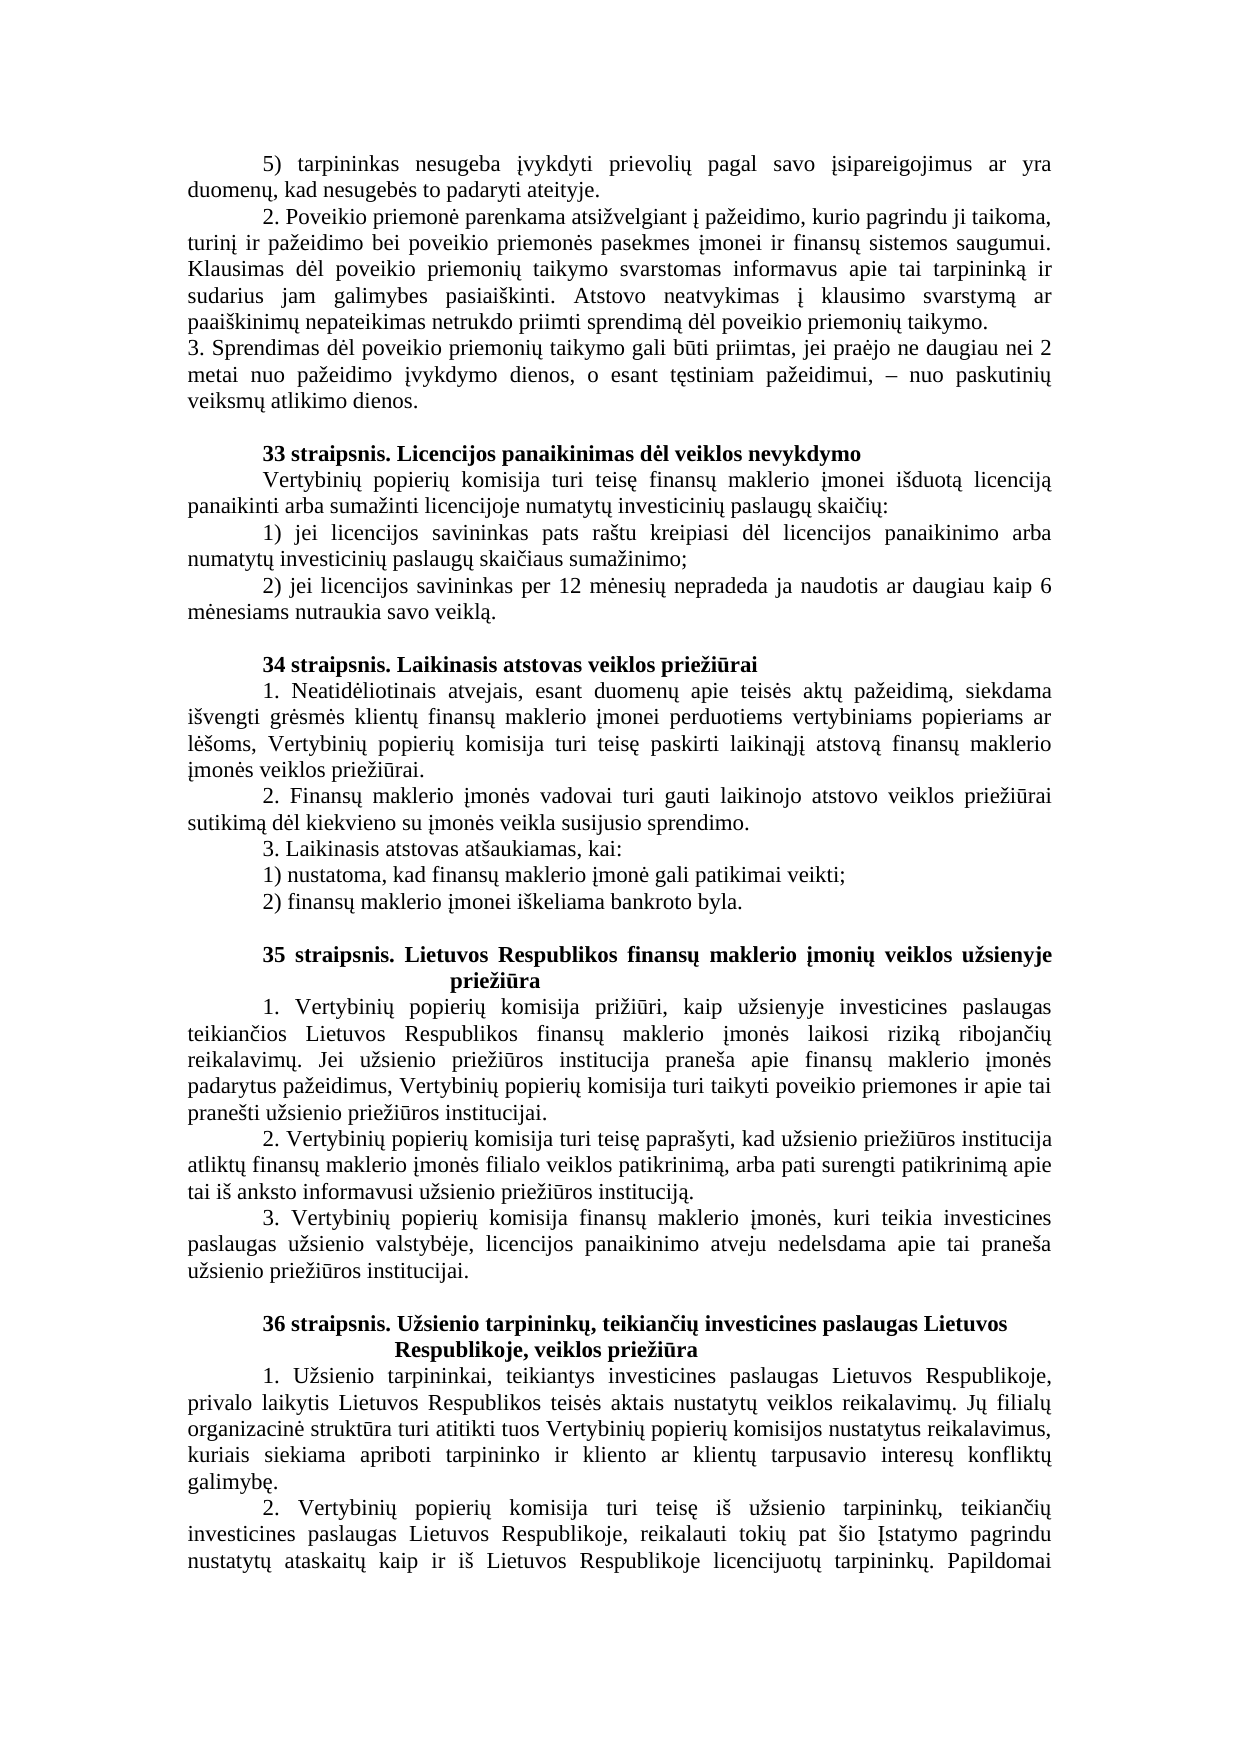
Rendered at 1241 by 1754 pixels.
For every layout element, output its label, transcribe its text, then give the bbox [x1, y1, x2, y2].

text 2. Vertybinių popierių komisija turi teisę paprašyti, kad užsienio priežiūros institucija atliktų finansų maklerio įmonės filialo veiklos patikrinimą, arba pati surengti patikrinimą apie tai iš anksto informavusi užsienio priežiūros instituciją. [187, 1125, 1053, 1204]
text 3. Sprendimas dėl poveikio priemonių taikymo gali būti priimtas, jei praėjo ne daugiau nei 2 metai nuo pažeidimo įvykdymo dienos, o esant tęstiniam pažeidimui, – nuo paskutinių veiksmų atlikimo dienos. [187, 334, 1053, 413]
text 2. Vertybinių popierių komisija turi teisę iš užsienio tarpininkų, teikiančių investicines paslaugas Lietuvos Respublikoje, reikalauti tokių pat šio Įstatymo pagrindu nustatytų ataskaitų kaip ir iš Lietuvos Respublikoje licencijuotų tarpininkų. Papildomai [187, 1494, 1053, 1573]
text 1. Vertybinių popierių komisija prižiūri, kaip užsienyje investicines paslaugas teikiančios Lietuvos Respublikos finansų maklerio įmonės laikosi riziką ribojančių reikalavimų. Jei užsienio priežiūros institucija praneša apie finansų maklerio įmonės padarytus pažeidimus, Vertybinių popierių komisija turi taikyti poveikio priemones ir apie tai pranešti užsienio priežiūros institucijai. [187, 993, 1053, 1125]
text 2. Finansų maklerio įmonės vadovai turi gauti laikinojo atstovo veiklos priežiūrai sutikimą dėl kiekvieno su įmonės veikla susijusio sprendimo. [187, 782, 1053, 835]
text 2. Poveikio priemonė parenkama atsižvelgiant į pažeidimo, kurio pagrindu ji taikoma, turinį ir pažeidimo bei poveikio priemonės pasekmes įmonei ir finansų sistemos saugumui. Klausimas dėl poveikio priemonių taikymo svarstomas informavus apie tai tarpininką ir sudarius jam galimybes pasiaiškinti. Atstovo neatvykimas į klausimo svarstymą ar paaiškinimų nepateikimas netrukdo priimti sprendimą dėl poveikio priemonių taikymo. [187, 203, 1053, 334]
text 1) nustatoma, kad finansų maklerio įmonė gali patikimai veikti; [187, 862, 1053, 888]
text 3. Laikinasis atstovas atšaukiamas, kai: [187, 835, 1053, 862]
text Vertybinių popierių komisija turi teisę finansų maklerio įmonei išduotą licenciją panaikinti arba sumažinti licencijoje numatytų investicinių paslaugų skaičių: [187, 466, 1053, 519]
text 35 straipsnis. Lietuvos Respublikos finansų maklerio įmonių veiklos užsienyje priežiūra [262, 941, 1053, 993]
text 1. Užsienio tarpininkai, teikiantys investicines paslaugas Lietuvos Respublikoje, privalo laikytis Lietuvos Respublikos teisės aktais nustatytų veiklos reikalavimų. Jų filialų organizacinė struktūra turi atitikti tuos Vertybinių popierių komisijos nustatytus reikalavimus, kuriais siekiama apriboti tarpininko ir kliento ar klientų tarpusavio interesų konfliktų galimybę. [187, 1362, 1053, 1494]
text 1. Neatidėliotinais atvejais, esant duomenų apie teisės aktų pažeidimą, siekdama išvengti grėsmės klientų finansų maklerio įmonei perduotiems vertybiniams popieriams ar lėšoms, Vertybinių popierių komisija turi teisę paskirti laikinąjį atstovą finansų maklerio įmonės veiklos priežiūrai. [187, 677, 1053, 782]
text 33 straipsnis. Licencijos panaikinimas dėl veiklos nevykdymo [187, 440, 1053, 466]
text 2) finansų maklerio įmonei iškeliama bankroto byla. [187, 888, 1053, 914]
text 36 straipsnis. Užsienio tarpininkų, teikiančių investicines paslaugas Lietuvos [262, 1309, 1053, 1336]
text 3. Vertybinių popierių komisija finansų maklerio įmonės, kuri teikia investicines paslaugas užsienio valstybėje, licencijos panaikinimo atveju nedelsdama apie tai praneša užsienio priežiūros institucijai. [187, 1204, 1053, 1283]
text Respublikoje, veiklos priežiūra [394, 1336, 1053, 1362]
text 1) jei licencijos savininkas pats raštu kreipiasi dėl licencijos panaikinimo arba numatytų investicinių paslaugų skaičiaus sumažinimo; [187, 519, 1053, 572]
text 34 straipsnis. Laikinasis atstovas veiklos priežiūrai [187, 651, 1053, 677]
text 5) tarpininkas nesugeba įvykdyti prievolių pagal savo įsipareigojimus ar yra duomenų, kad nesugebės to padaryti ateityje. [187, 150, 1053, 203]
text 2) jei licencijos savininkas per 12 mėnesių nepradeda ja naudotis ar daugiau kaip 6 mėnesiams nutraukia savo veiklą. [187, 572, 1053, 624]
